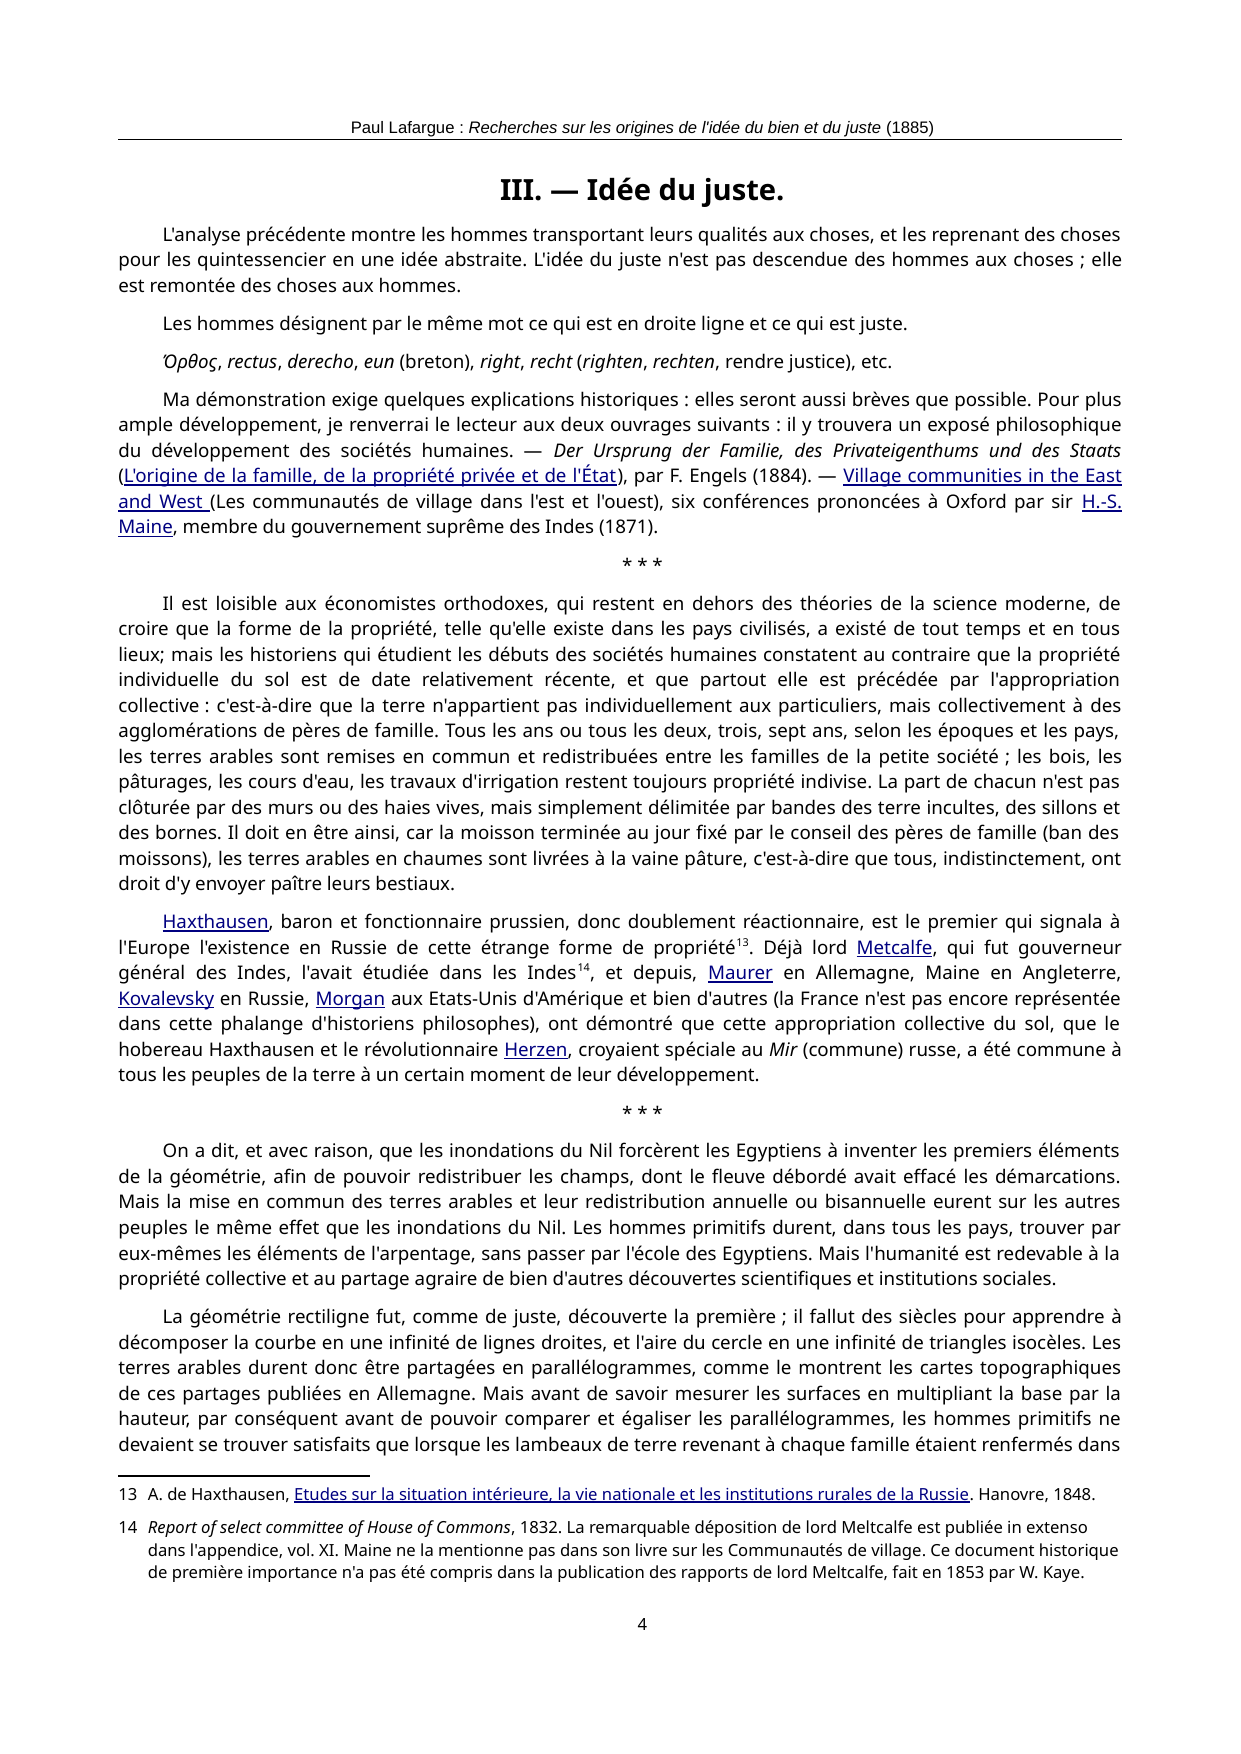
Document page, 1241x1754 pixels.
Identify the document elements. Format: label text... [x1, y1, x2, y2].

text Haxthausen, baron et fonctionnaire prussien, donc doublement réactionnaire, est le premier qui signala à l'Europe l'existence en Russie de cette étrange forme de propriété. Déjà lord Metcalfe, qui fut gouverneur général des Indes, l'avait étudiée dans les Indes, et depuis, Maurer en Allemagne, Maine en Angleterre, Kovalevsky en Russie, Morgan aux Etats-Unis d'Amérique et bien d'autres (la France n'est pas encore représentée dans cette phalange d'historiens philosophes), ont démontré que cette appropriation collective du sol, que le hobereau Haxthausen et le révolutionnaire Herzen, croyaient spéciale au Mir (commune) russe, a été commune à tous les peuples de la terre à un certain moment de leur développement. [118, 909, 1122, 1087]
text La géométrie rectiligne fut, comme de juste, découverte la première ; il fallut des siècles pour apprendre à décomposer la courbe en une infinité de lignes droites, et l'aire du cercle en une infinité de triangles isocèles. Les terres arables durent donc être partagées en parallélogrammes, comme le montrent les cartes topographiques de ces partages publiées en Allemagne. Mais avant de savoir mesurer les surfaces en multipliant la base par la hauteur, par conséquent avant de pouvoir comparer et égaliser les parallélogrammes, les hommes primitifs ne devaient se trouver satisfaits que lorsque les lambeaux de terre revenant à chaque famille étaient renfermés dans [118, 1303, 1122, 1457]
text Ma démonstration exige quelques explications historiques : elles seront aussi brèves que possible. Pour plus ample développement, je renverrai le lecteur aux deux ouvrages suivants : il y trouvera un exposé philosophique du développement des sociétés humaines. — Der Ursprung der Familie, des Privateigenthums und des Staats (L'origine de la famille, de la propriété privée et de l'État), par F. Engels (1884). — Village communities in the East and West (Les communautés de village dans l'est et l'ouest), six conférences prononcées à Oxford par sir H.-S. Maine, membre du gouvernement suprême des Indes (1871). [118, 386, 1122, 539]
text Les hommes désignent par le même mot ce qui est en droite ligne et ce qui est juste. [118, 310, 1122, 336]
text Report of select committee of House of Commons, 1832. La remarquable déposition de lord Meltcalfe est publiée in extenso dans l'appendice, vol. XI. Maine ne la mentionne pas dans son livre sur les Communautés de village. Ce document historique de première importance n'a pas été compris dans la publication des rapports de lord Meltcalfe, fait en 1853 par W. Kaye. [118, 1515, 1122, 1583]
text * * * [118, 552, 1122, 577]
text On a dit, et avec raison, que les inondations du Nil forcèrent les Egyptiens à inventer les premiers éléments de la géométrie, afin de pouvoir redistribuer les champs, dont le fleuve débordé avait effacé les démarcations. Mais la mise en commun des terres arables et leur redistribution annuelle ou bisannuelle eurent sur les autres peuples le même effet que les inondations du Nil. Les hommes primitifs durent, dans tous les pays, trouver par eux-mêmes les éléments de l'arpentage, sans passer par l'école des Egyptiens. Mais l'humanité est redevable à la propriété collective et au partage agraire de bien d'autres découvertes scientifiques et institutions sociales. [118, 1138, 1122, 1291]
subtitle III. — Idée du juste. [118, 169, 1122, 209]
text Όρθοϛ, rectus, derecho, eun (breton), right, recht (righten, rechten, rendre justice), etc. [118, 348, 1122, 374]
text * * * [118, 1100, 1122, 1125]
text A. de Haxthausen, Etudes sur la situation intérieure, la vie nationale et les institutions rurales de la Russie. Hanovre, 1848. [118, 1482, 1122, 1505]
text Il est loisible aux économistes orthodoxes, qui restent en dehors des théories de la science moderne, de croire que la forme de la propriété, telle qu'elle existe dans les pays civilisés, a existé de tout temps et en tous lieux; mais les historiens qui étudient les débuts des sociétés humaines constatent au contraire que la propriété individuelle du sol est de date relativement récente, et que partout elle est précédée par l'appropriation collective : c'est-à-dire que la terre n'appartient pas individuellement aux particuliers, mais collectivement à des agglomérations de pères de famille. Tous les ans ou tous les deux, trois, sept ans, selon les époques et les pays, les terres arables sont remises en commun et redistribuées entre les familles de la petite société ; les bois, les pâturages, les cours d'eau, les travaux d'irrigation restent toujours propriété indivise. La part de chacun n'est pas clôturée par des murs ou des haies vives, mais simplement délimitée par bandes des terre incultes, des sillons et des bornes. Il doit en être ainsi, car la moisson terminée au jour fixé par le conseil des pères de famille (ban des moissons), les terres arables en chaumes sont livrées à la vaine pâture, c'est-à-dire que tous, indistinctement, ont droit d'y envoyer paître leurs bestiaux. [118, 590, 1122, 896]
text L'analyse précédente montre les hommes transportant leurs qualités aux choses, et les reprenant des choses pour les quintessencier en une idée abstraite. L'idée du juste n'est pas descendue des hommes aux choses ; elle est remontée des choses aux hommes. [118, 221, 1122, 298]
